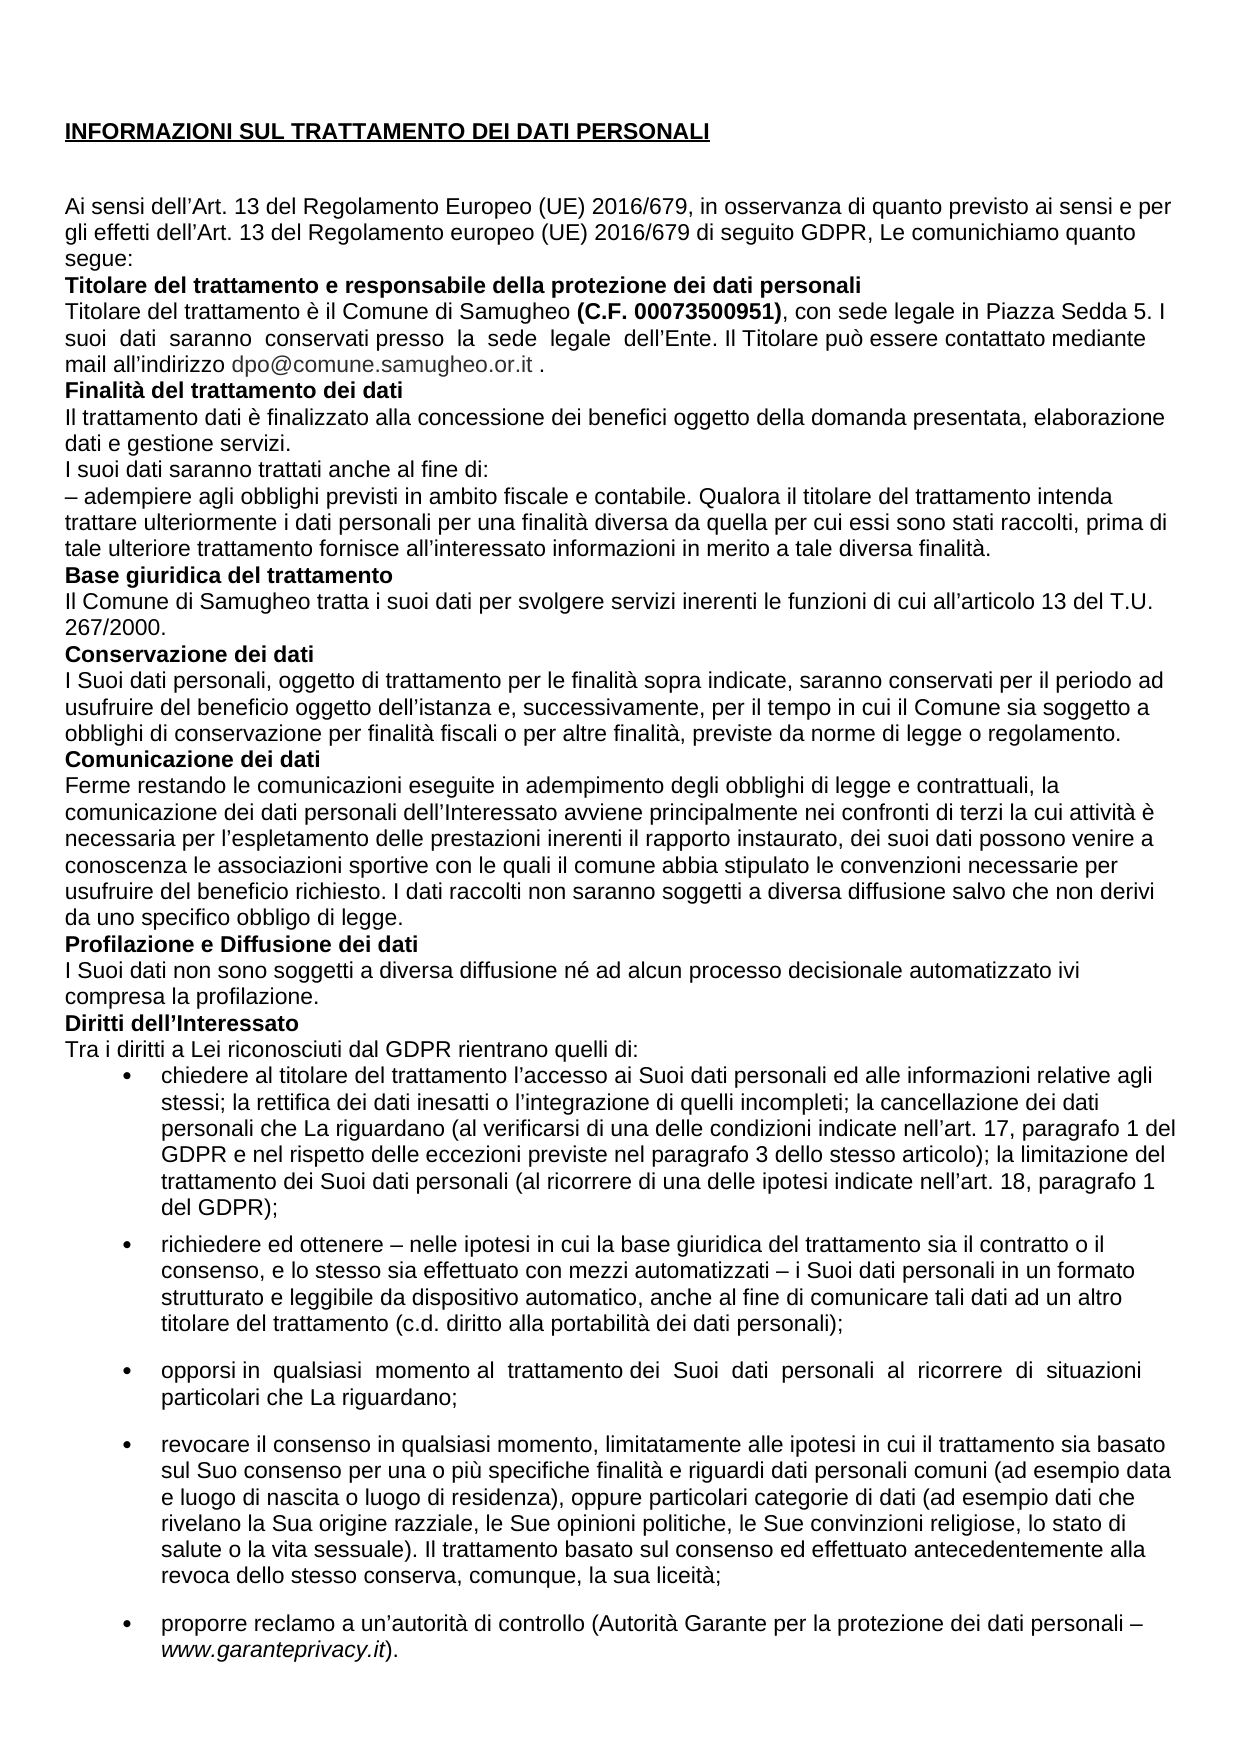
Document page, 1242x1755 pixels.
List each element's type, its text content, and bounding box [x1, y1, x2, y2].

text Ai sensi dell’Art. 13 del Regolamento Europeo (UE) 2016/679, in osservanza di quanto previsto ai sensi e per gli effetti dell’Art. 13 del Regolamento europeo (UE) 2016/679 di seguito GDPR, Le comunichiamo quanto segue: Titolare del trattamento e responsabile della protezione dei dati personali Titolare del trattamento è il Comune di Samugheo (C.F. 00073500951), con sede legale in Piazza Sedda 5. I suoi dati saranno conservati presso la sede legale dell’Ente. Il Titolare può essere contattato mediante mail all’indirizzo dpo@comune.samugheo.or.it . Finalità del trattamento dei dati Il trattamento dati è finalizzato alla concessione dei benefici oggetto della domanda presentata, elaborazione dati e gestione servizi. I suoi dati saranno trattati anche al fine di: – adempiere agli obblighi previsti in ambito fiscale e contabile. Qualora il titolare del trattamento intenda trattare ulteriormente i dati personali per una finalità diversa da quella per cui essi sono stati raccolti, prima di tale ulteriore trattamento fornisce all’interessato informazioni in merito a tale diversa finalità. Base giuridica del trattamento Il Comune di Samugheo tratta i suoi dati per svolgere servizi inerenti le funzioni di cui all’articolo 13 del T.U. 267/2000. Conservazione dei dati I Suoi dati personali, oggetto di trattamento per le finalità sopra indicate, saranno conservati per il periodo ad usufruire del beneficio oggetto dell’istanza e, successivamente, per il tempo in cui il Comune sia soggetto a obblighi di conservazione per finalità fiscali o per altre finalità, previste da norme di legge o regolamento. Comunicazione dei dati Ferme restando le comunicazioni eseguite in adempimento degli obblighi di legge e contrattuali, la comunicazione dei dati personali dell’Interessato avviene principalmente nei confronti di terzi la cui attività è necessaria per l’espletamento delle prestazioni inerenti il rapporto instaurato, dei suoi dati possono venire a conoscenza le associazioni sportive con le quali il comune abbia stipulato le convenzioni necessarie per usufruire del beneficio richiesto. I dati raccolti non saranno soggetti a diversa diffusione salvo che non derivi da uno specifico obbligo di legge. Profilazione e Diffusione dei dati I Suoi dati non sono soggetti a diversa diffusione né ad alcun processo decisionale automatizzato ivi compresa la profilazione. Diritti dell’Interessato Tra i diritti a Lei riconosciuti dal GDPR rientrano quelli di: [64, 193, 1179, 1062]
list revocare il consenso in qualsiasi momento, limitatamente alle ipotesi in cui il trattamento sia basato sul Suo consenso per una o più specifiche finalità e riguardi dati personali comuni (ad esempio data e luogo di nascita o luogo di residenza), oppure particolari categorie di dati (ad esempio dati che rivelano la Sua origine razziale, le Sue opinioni politiche, le Sue convinzioni religiose, lo stato di salute o la vita sessuale). Il trattamento basato sul consenso ed effettuato antecedentemente alla revoca dello stesso conserva, comunque, la sua liceità; [123, 1431, 1179, 1589]
list proporre reclamo a un’autorità di controllo (Autorità Garante per la protezione dei dati personali – www.garanteprivacy.it). [123, 1610, 1179, 1662]
list richiedere ed ottenere – nelle ipotesi in cui la base giuridica del trattamento sia il contratto o il consenso, e lo stesso sia effettuato con mezzi automatizzati – i Suoi dati personali in un formato strutturato e leggibile da dispositivo automatico, anche al fine di comunicare tali dati ad un altro titolare del trattamento (c.d. diritto alla portabilità dei dati personali); [123, 1231, 1179, 1336]
text INFORMAZIONI SUL TRATTAMENTO DEI DATI PERSONALI [64, 118, 1179, 144]
list opporsi in qualsiasi momento al trattamento dei Suoi dati personali al ricorrere di situazioni particolari che La riguardano; [123, 1357, 1179, 1410]
list chiedere al titolare del trattamento l’accesso ai Suoi dati personali ed alle informazioni relative agli stessi; la rettifica dei dati inesatti o l’integrazione di quelli incompleti; la cancellazione dei dati personali che La riguardano (al verificarsi di una delle condizioni indicate nell’art. 17, paragrafo 1 del GDPR e nel rispetto delle eccezioni previste nel paragrafo 3 dello stesso articolo); la limitazione del trattamento dei Suoi dati personali (al ricorrere di una delle ipotesi indicate nell’art. 18, paragrafo 1 del GDPR); [123, 1062, 1179, 1221]
